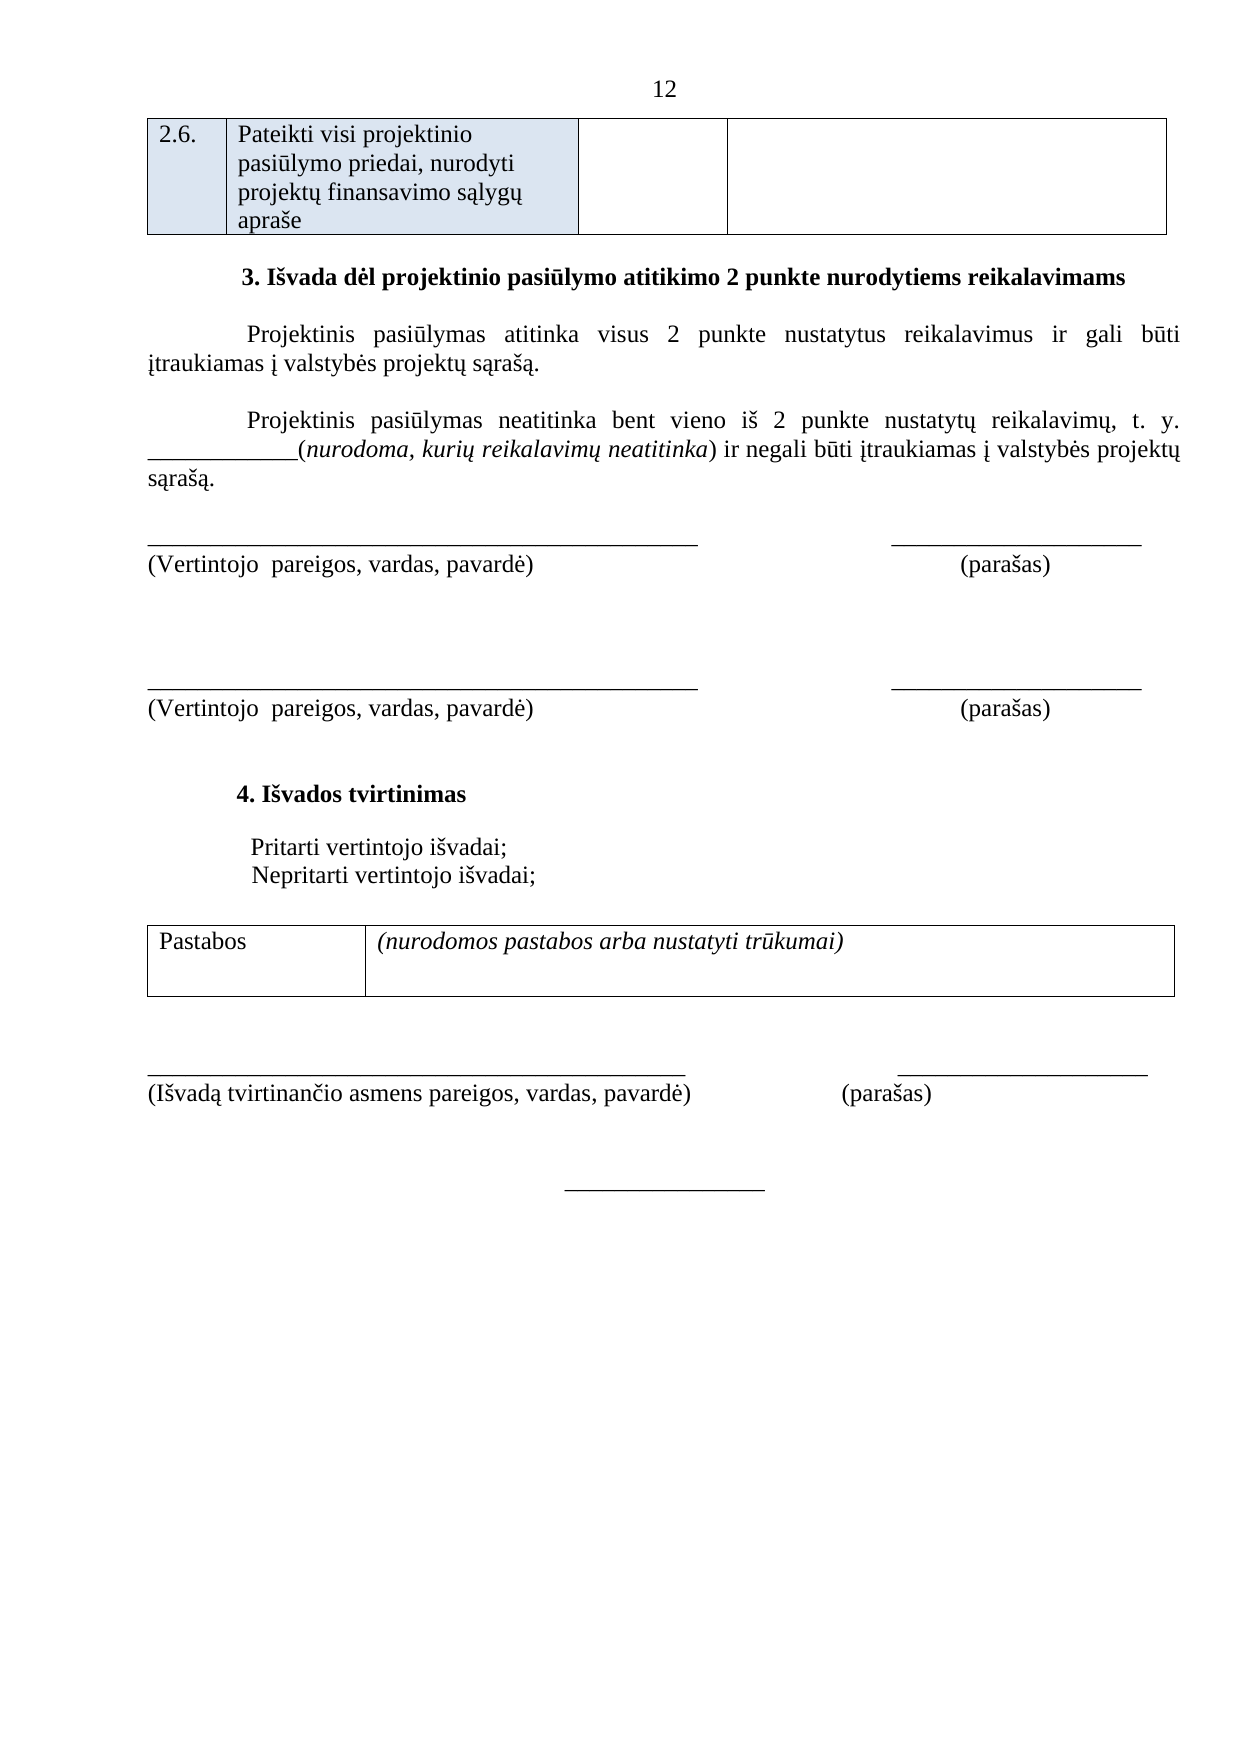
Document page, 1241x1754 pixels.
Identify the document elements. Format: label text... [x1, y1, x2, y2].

table_cell [579, 119, 727, 234]
text 3. Išvada dėl projektinio pasiūlymo atitikimo 2 punkte nurodytiems reikalavimams [148, 262, 1181, 290]
text 4. Išvados tvirtinimas [148, 779, 1181, 808]
text Projektinis pasiūlymas atitinka visus 2 punkte nustatytus reikalavimus ir gali būti įtraukiamas į valstybės projektų sąrašą. [148, 319, 1181, 377]
text (Vertintojo pareigos, vardas, pavardė) (parašas) [148, 549, 1181, 578]
table_cell 2.6. [148, 119, 226, 234]
text (Vertintojo pareigos, vardas, pavardė) (parašas) [148, 693, 1181, 722]
table_header (nurodomos pastabos arba nustatyti trūkumai) [366, 926, 1174, 996]
text Projektinis pasiūlymas neatitinka bent vieno iš 2 punkte nustatytų reikalavimų, t. y. ____________(nurodoma, kurių reikalavimų neatitinka) ir negali būti įtraukiamas į valstybės projektų sąrašą. [148, 405, 1181, 492]
table_header Pastabos [148, 926, 365, 996]
text Pritarti vertintojo išvadai; [245, 832, 1181, 861]
table_cell [728, 119, 1166, 234]
table_cell Pateikti visi projektinio pasiūlymo priedai, nurodyti projektų finansavimo sąlygų apraše [227, 119, 578, 234]
text ________________ [148, 1165, 1181, 1193]
text ___________________________________________ ____________________ [148, 1050, 1181, 1078]
text Nepritarti vertintojo išvadai; [245, 861, 1181, 889]
text ____________________________________________ ____________________ [148, 664, 1181, 693]
text (Išvadą tvirtinančio asmens pareigos, vardas, pavardė) (parašas) [148, 1078, 1181, 1107]
text ____________________________________________ ____________________ [148, 520, 1181, 549]
